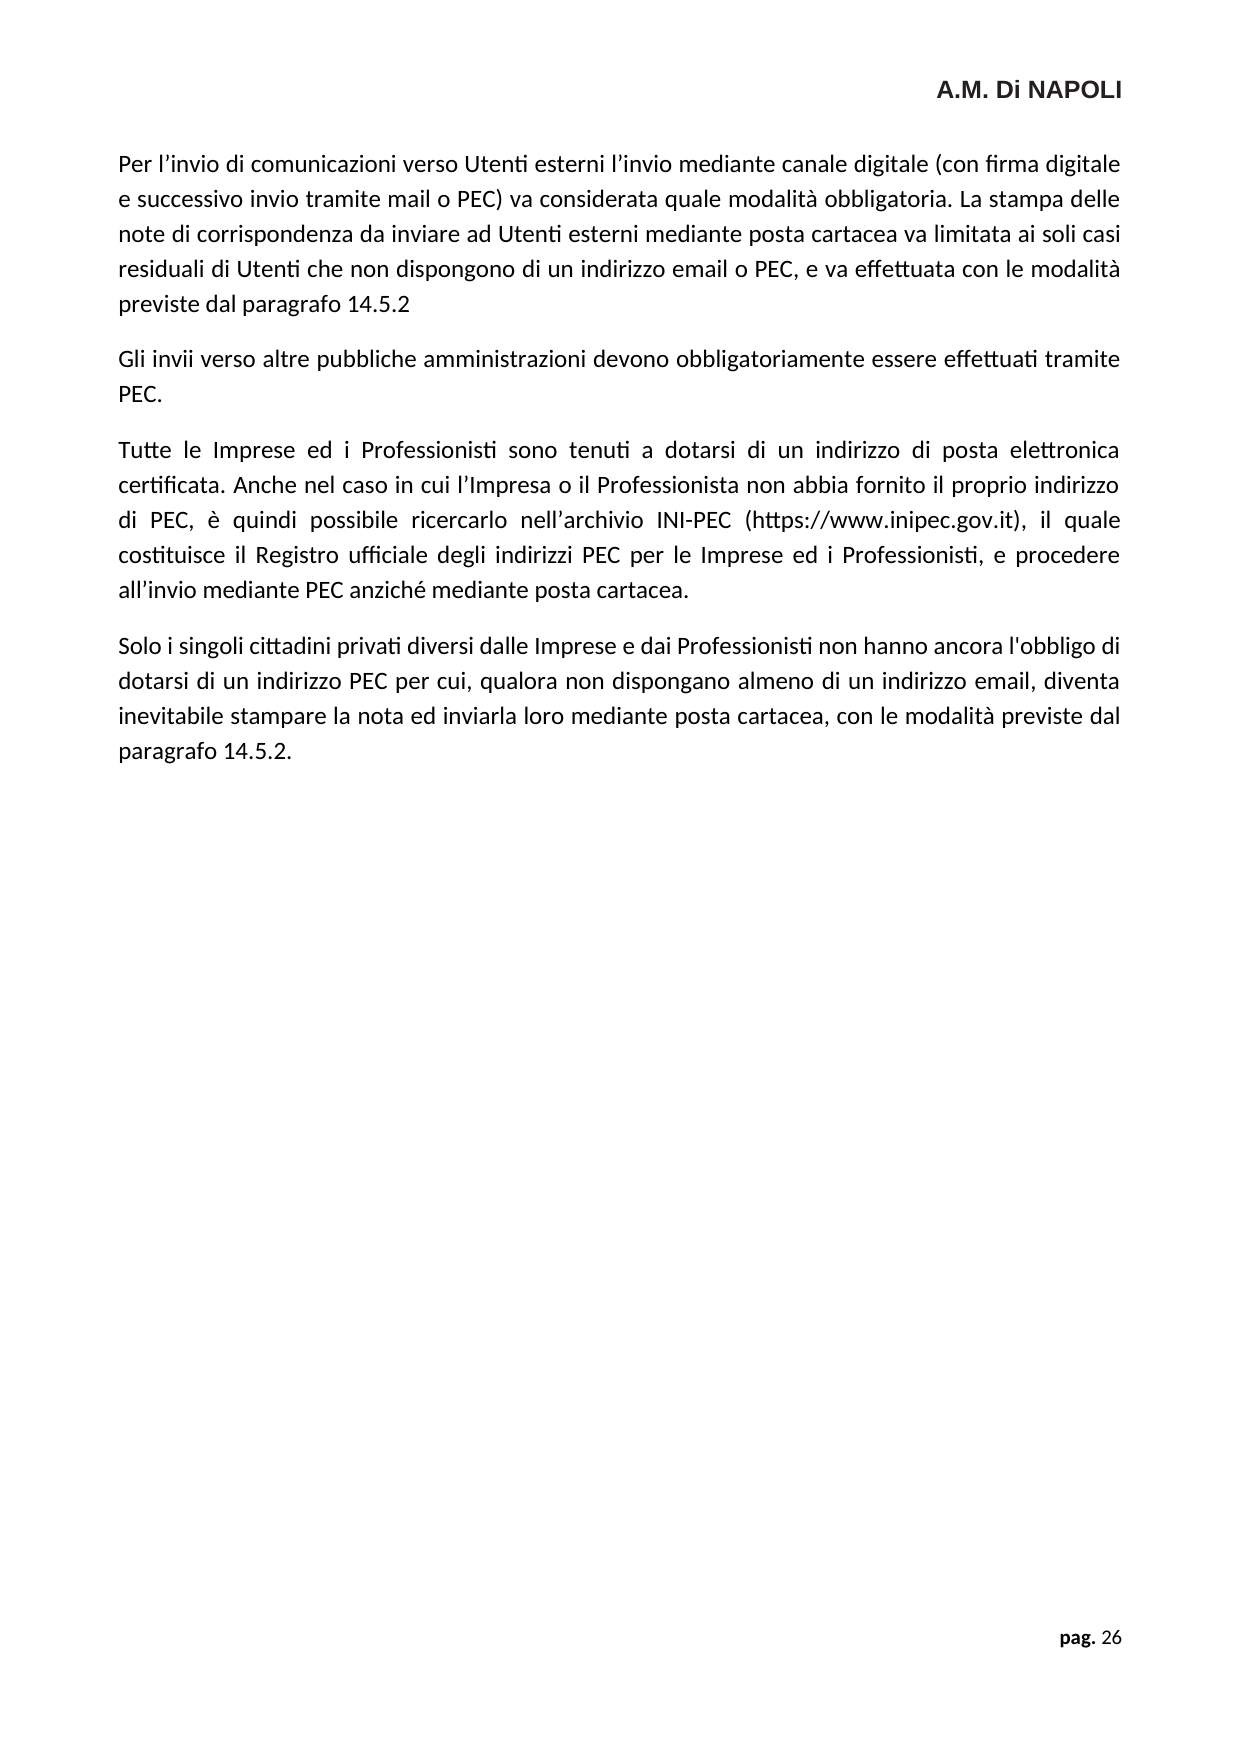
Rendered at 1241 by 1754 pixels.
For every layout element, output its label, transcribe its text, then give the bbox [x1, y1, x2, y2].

text Gli invii verso altre pubbliche amministrazioni devono obbligatoriamente essere effettuati tramite PEC. [118, 343, 1122, 409]
text Tutte le Imprese ed i Professionisti sono tenuti a dotarsi di un indirizzo di posta elettronica certificata. Anche nel caso in cui l’Impresa o il Professionista non abbia fornito il proprio indirizzo di PEC, è quindi possibile ricercarlo nell’archivio INI-PEC (https://www.inipec.gov.it), il quale costituisce il Registro ufficiale degli indirizzi PEC per le Imprese ed i Professionisti, e procedere all’invio mediante PEC anziché mediante posta cartacea. [118, 434, 1122, 605]
text Solo i singoli cittadini privati diversi dalle Imprese e dai Professionisti non hanno ancora l'obbligo di dotarsi di un indirizzo PEC per cui, qualora non dispongano almeno di un indirizzo email, diventa inevitabile stampare la nota ed inviarla loro mediante posta cartacea, con le modalità previste dal paragrafo 14.5.2. [118, 630, 1122, 766]
text Per l’invio di comunicazioni verso Utenti esterni l’invio mediante canale digitale (con firma digitale e successivo invio tramite mail o PEC) va considerata quale modalità obbligatoria. La stampa delle note di corrispondenza da inviare ad Utenti esterni mediante posta cartacea va limitata ai soli casi residuali di Utenti che non dispongono di un indirizzo email o PEC, e va effettuata con le modalità previste dal paragrafo 14.5.2 [118, 148, 1122, 318]
